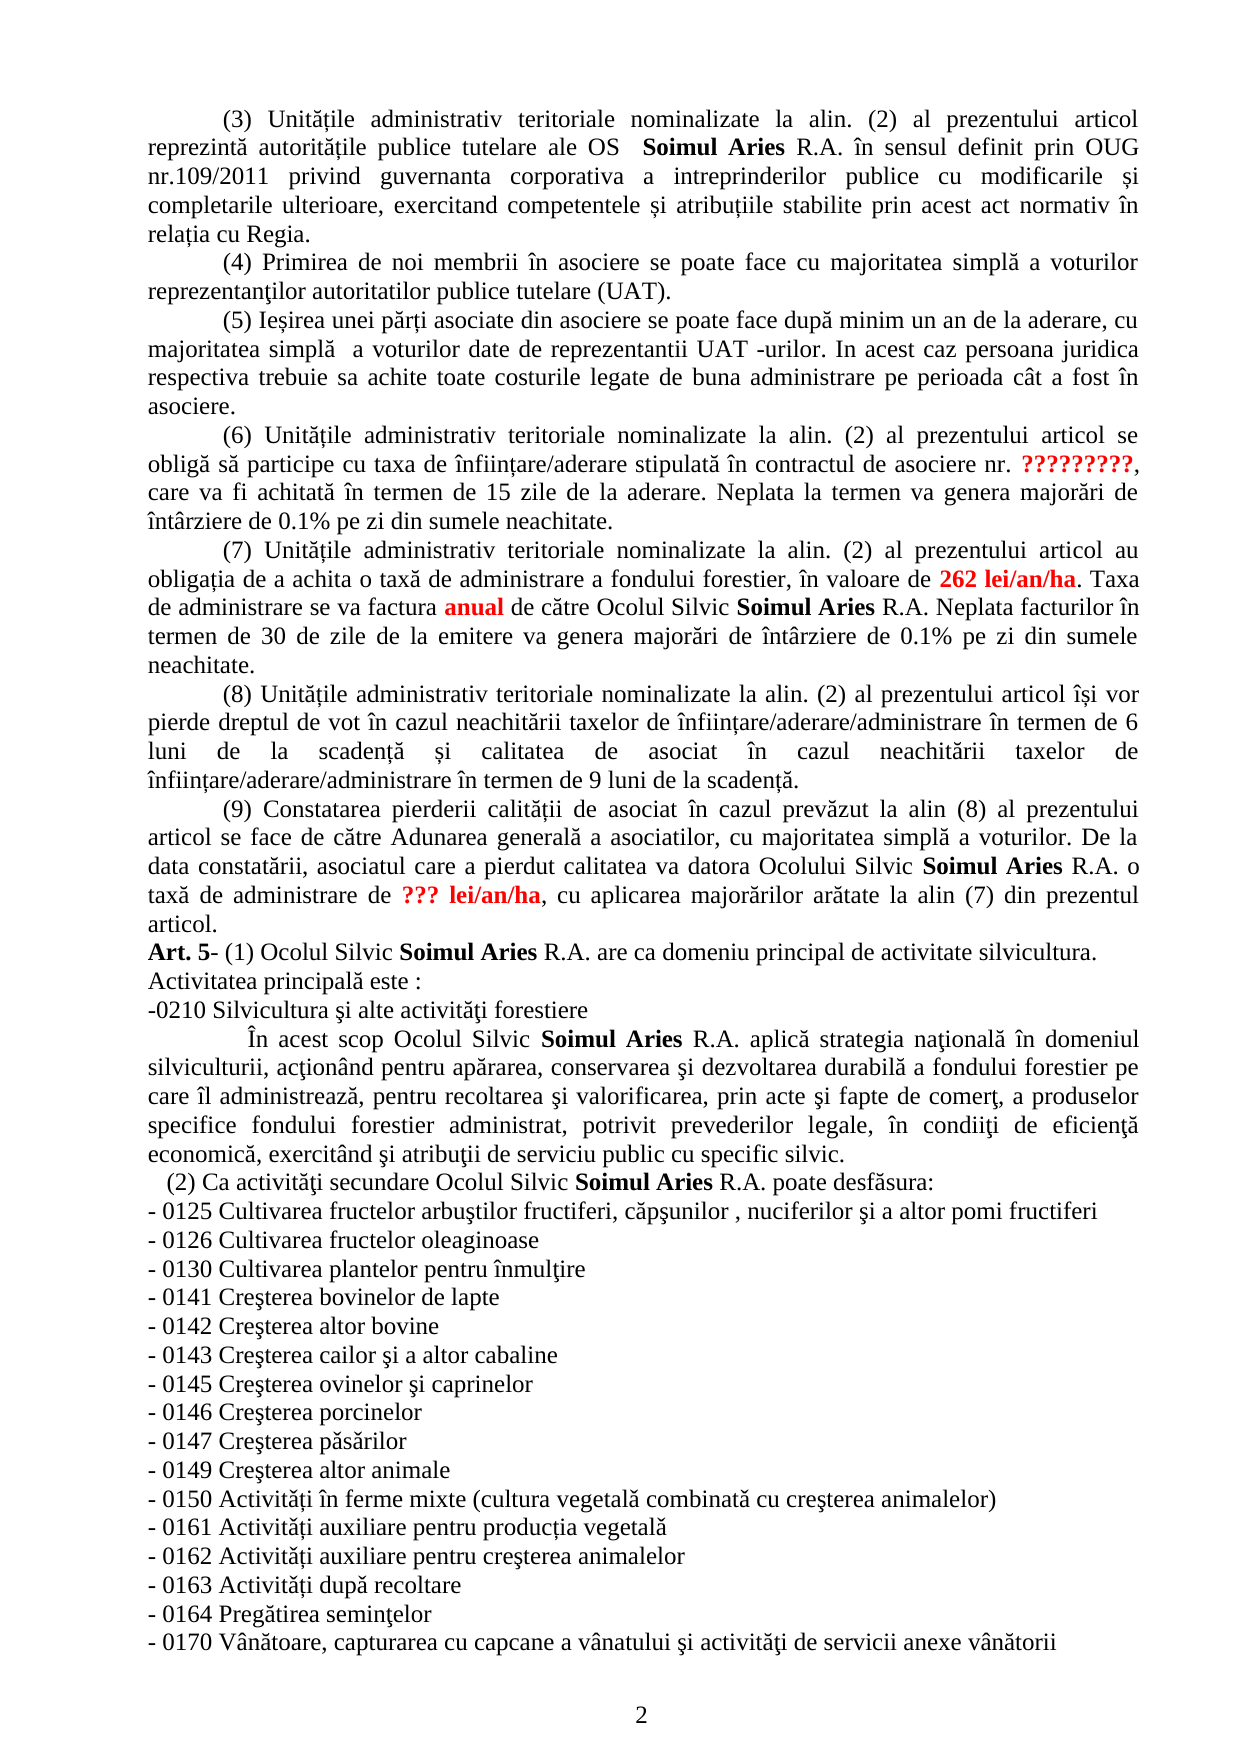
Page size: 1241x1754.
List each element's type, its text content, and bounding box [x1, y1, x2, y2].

text - 0130 Cultivarea plantelor pentru înmulţire [148, 1254, 1140, 1282]
text - 0146 Creşterea porcinelor [148, 1397, 1140, 1426]
text - 0163 Activitǎți dupǎ recoltare [148, 1570, 1140, 1599]
text Activitatea principală este : [148, 966, 1140, 995]
text - 0161 Activitǎți auxiliare pentru producția vegetalǎ [148, 1512, 1140, 1541]
text (8) Unitățile administrativ teritoriale nominalizate la alin. (2) al prezentului articol își vor pierde dreptul de vot în cazul neachitării taxelor de înființare/aderare/administrare în termen de 6 luni de la scadență și calitatea de asociat în cazul neachitării taxelor de înființare/aderare/administrare în termen de 9 luni de la scadență. [148, 679, 1140, 794]
text - 0141 Creşterea bovinelor de lapte [148, 1282, 1140, 1311]
text Art. 5- (1) Ocolul Silvic Soimul Aries R.A. are ca domeniu principal de activitate silvicultura. [148, 937, 1140, 966]
text (5) Ieșirea unei părți asociate din asociere se poate face după minim un an de la aderare, cu majoritatea simplă a voturilor date de reprezentantii UAT -urilor. In acest caz persoana juridica respectiva trebuie sa achite toate costurile legate de buna administrare pe perioada cât a fost în asociere. [148, 305, 1140, 420]
text (7) Unitățile administrativ teritoriale nominalizate la alin. (2) al prezentului articol au obligația de a achita o taxă de administrare a fondului forestier, în valoare de 262 lei/an/ha. Taxa de administrare se va factura anual de către Ocolul Silvic Soimul Aries R.A. Neplata facturilor în termen de 30 de zile de la emitere va genera majorări de întârziere de 0.1% pe zi din sumele neachitate. [148, 535, 1140, 679]
text - 0162 Activitǎți auxiliare pentru creşterea animalelor [148, 1541, 1140, 1570]
text -0210 Silvicultura şi alte activităţi forestiere [148, 995, 1140, 1024]
text - 0164 Pregătirea seminţelor [148, 1599, 1140, 1627]
text - 0143 Creşterea cailor şi a altor cabaline [148, 1340, 1140, 1369]
text (9) Constatarea pierderii calității de asociat în cazul prevăzut la alin (8) al prezentului articol se face de către Adunarea generală a asociatilor, cu majoritatea simplă a voturilor. De la data constatării, asociatul care a pierdut calitatea va datora Ocolului Silvic Soimul Aries R.A. o taxă de administrare de ??? lei/an/ha, cu aplicarea majorărilor arătate la alin (7) din prezentul articol. [148, 794, 1140, 937]
text - 0145 Creşterea ovinelor şi caprinelor [148, 1369, 1140, 1397]
text - 0150 Activitǎți în ferme mixte (cultura vegetalǎ combinatǎ cu creşterea animalelor) [148, 1484, 1140, 1512]
text - 0147 Creşterea pǎsǎrilor [148, 1426, 1140, 1455]
text - 0125 Cultivarea fructelor arbuştilor fructiferi, căpşunilor , nuciferilor şi a altor pomi fructiferi [148, 1196, 1140, 1225]
text - 0170 Vânătoare, capturarea cu capcane a vânatului şi activităţi de servicii anexe vânătorii [148, 1627, 1140, 1656]
text (6) Unitățile administrativ teritoriale nominalizate la alin. (2) al prezentului articol se obligă să participe cu taxa de înființare/aderare stipulată în contractul de asociere nr. ?????????, care va fi achitată în termen de 15 zile de la aderare. Neplata la termen va genera majorări de întârziere de 0.1% pe zi din sumele neachitate. [148, 420, 1140, 535]
text - 0126 Cultivarea fructelor oleaginoase [148, 1225, 1140, 1254]
text - 0142 Creşterea altor bovine [148, 1311, 1140, 1340]
text (3) Unitățile administrativ teritoriale nominalizate la alin. (2) al prezentului articol reprezintă autoritățile publice tutelare ale OS Soimul Aries R.A. în sensul definit prin OUG nr.109/2011 privind guvernanta corporativa a intreprinderilor publice cu modificarile și completarile ulterioare, exercitand competentele și atribuțiile stabilite prin acest act normativ în relația cu Regia. [148, 104, 1140, 247]
text (4) Primirea de noi membrii în asociere se poate face cu majoritatea simplă a voturilor reprezentanţilor autoritatilor publice tutelare (UAT). [148, 247, 1140, 305]
text - 0149 Creşterea altor animale [148, 1455, 1140, 1484]
text (2) Ca activităţi secundare Ocolul Silvic Soimul Aries R.A. poate desfăsura: [148, 1167, 1140, 1196]
text În acest scop Ocolul Silvic Soimul Aries R.A. aplică strategia naţională în domeniul silviculturii, acţionând pentru apărarea, conservarea şi dezvoltarea durabilă a fondului forestier pe care îl administrează, pentru recoltarea şi valorificarea, prin acte şi fapte de comerţ, a produselor specifice fondului forestier administrat, potrivit prevederilor legale, în condiiţi de eficienţă economică, exercitând şi atribuţii de serviciu public cu specific silvic. [148, 1024, 1140, 1167]
